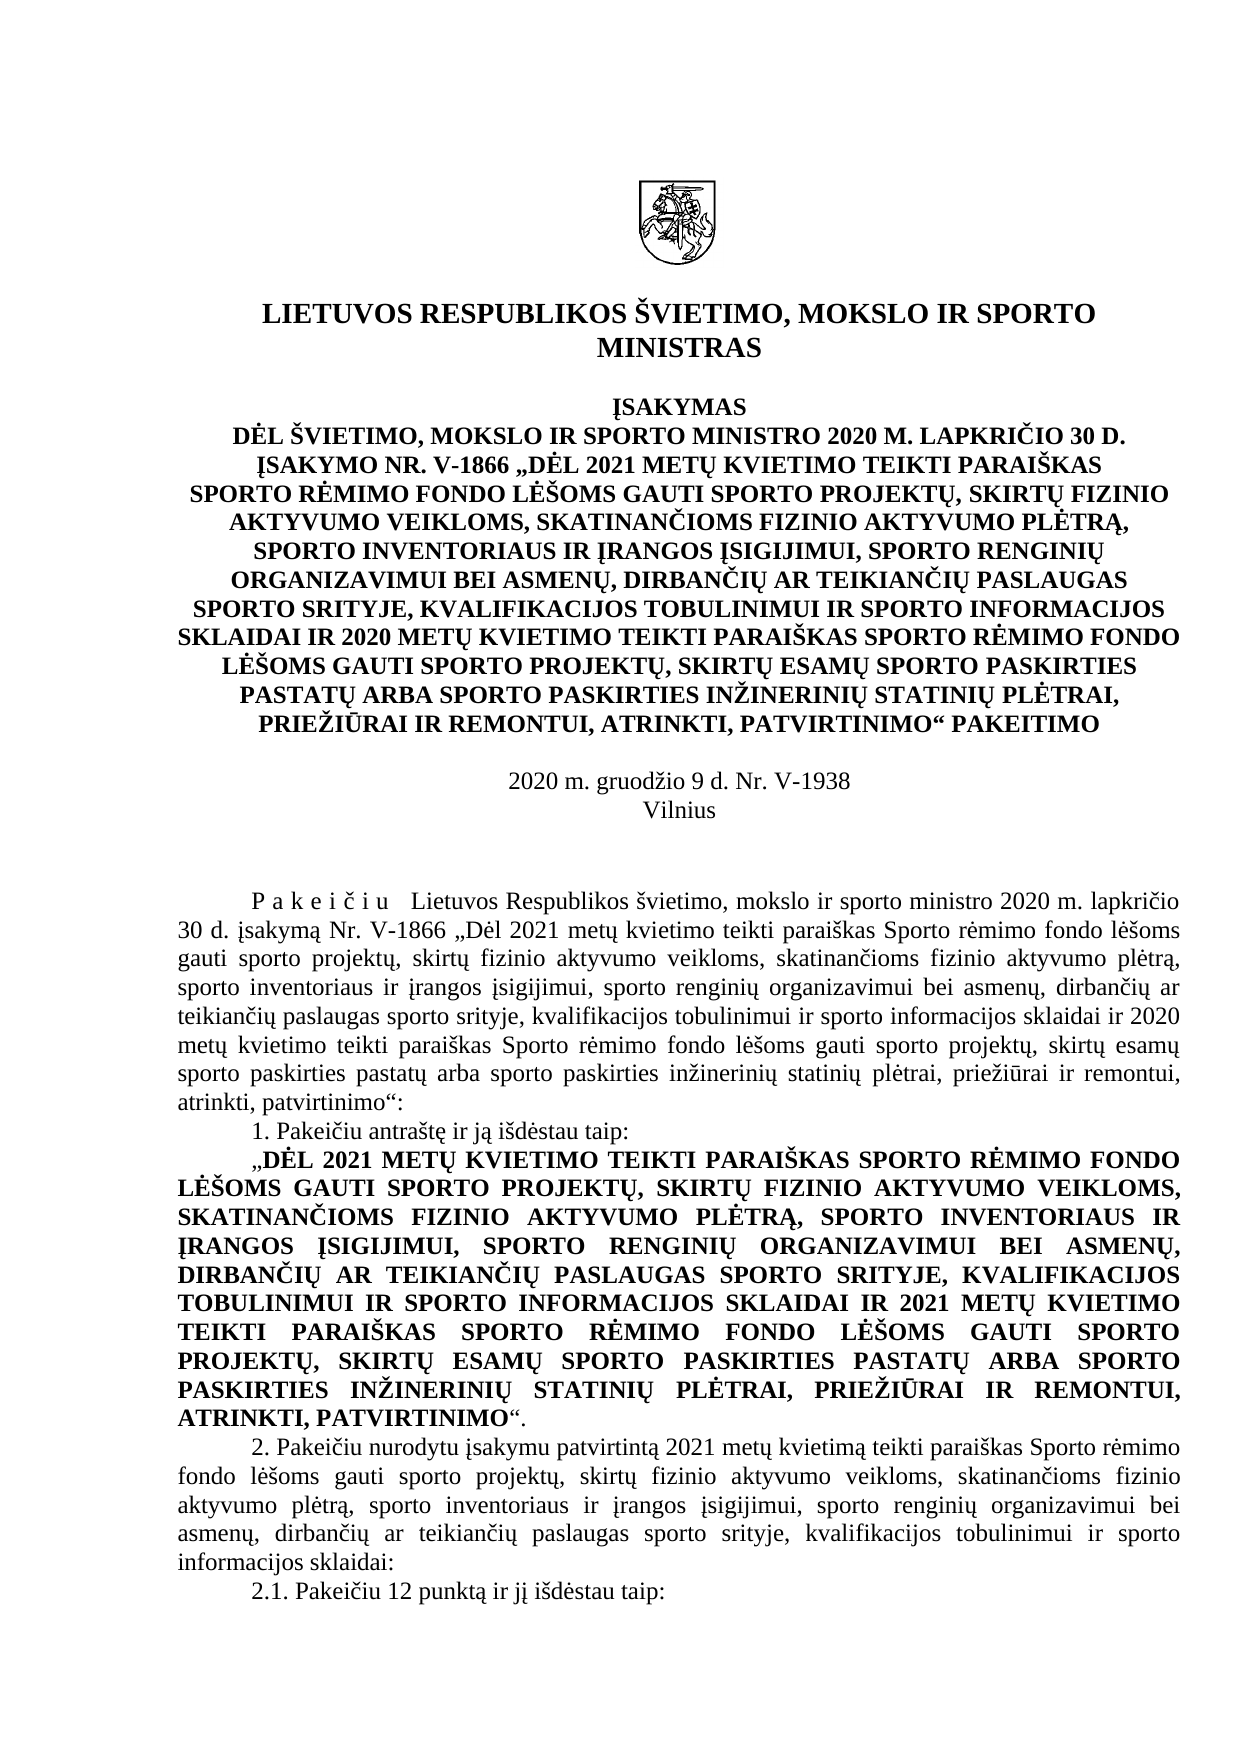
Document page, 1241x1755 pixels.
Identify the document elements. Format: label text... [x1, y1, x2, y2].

text 2.1. Pakeičiu 12 punktą ir jį išdėstau taip: [177, 1576, 1181, 1605]
text P a k e i č i u Lietuvos Respublikos švietimo, mokslo ir sporto ministro 2020 m. lapkričio 30 d. įsakymą Nr. V-1866 „Dėl 2021 metų kvietimo teikti paraiškas Sporto rėmimo fondo lėšoms gauti sporto projektų, skirtų fizinio aktyvumo veikloms, skatinančioms fizinio aktyvumo plėtrą, sporto inventoriaus ir įrangos įsigijimui, sporto renginių organizavimui bei asmenų, dirbančių ar teikiančių paslaugas sporto srityje, kvalifikacijos tobulinimui ir sporto informacijos sklaidai ir 2020 metų kvietimo teikti paraiškas Sporto rėmimo fondo lėšoms gauti sporto projektų, skirtų esamų sporto paskirties pastatų arba sporto paskirties inžinerinių statinių plėtrai, priežiūrai ir remontui, atrinkti, patvirtinimo“: [177, 886, 1181, 1116]
text Vilnius [177, 795, 1181, 824]
text SPORTO RĖMIMO FONDO LĖŠOMS GAUTI SPORTO PROJEKTŲ, SKIRTŲ FIZINIO AKTYVUMO VEIKLOMS, SKATINANČIOMS FIZINIO AKTYVUMO PLĖTRĄ, SPORTO INVENTORIAUS IR ĮRANGOS ĮSIGIJIMUI, SPORTO RENGINIŲ ORGANIZAVIMUI BEI ASMENŲ, DIRBANČIŲ AR TEIKIANČIŲ PASLAUGAS SPORTO SRITYJE, KVALIFIKACIJOS TOBULINIMUI IR SPORTO INFORMACIJOS SKLAIDAI IR 2020 METŲ KVIETIMO TEIKTI PARAIŠKAS SPORTO RĖMIMO FONDO LĖŠOMS GAUTI SPORTO PROJEKTŲ, SKIRTŲ ESAMŲ SPORTO PASKIRTIES PASTATŲ ARBA SPORTO PASKIRTIES INŽINERINIŲ STATINIŲ PLĖTRAI, PRIEŽIŪRAI IR REMONTUI, ATRINKTI, PATVIRTINIMO“ PAKEITIMO [177, 479, 1181, 737]
text „DĖL 2021 metų kvietimo TEIKTI PARAIŠKAS SPORTO RĖMIMO FONDO LĖŠOMS GAUTI SPORTO PROJEKTŲ, SKIRTŲ FIZINIO AKTYVUMO VEIKLOMS, SKATINANČIOMS FIZINIO AKTYVUMO PLĖTRĄ, SPORTO INVENTORIAUS IR ĮRANGOS ĮSIGIJIMUI, SPORTO RENGINIŲ ORGANIZAVIMUI BEI ASMENŲ, DIRBANČIŲ AR TEIKIANČIŲ PASLAUGAS SPORTO SRITYJE, KVALIFIKACIJOS TOBULINIMUI IR SPORTO INFORMACIJOS SKLAIDAI IR 2021 METŲ KVIETIMO TEIKTI PARAIŠKAS SPORTO RĖMIMO FONDO LĖŠOMS GAUTI SPORTO PROJEKTŲ, SKIRTŲ ESAMŲ SPORTO PASKIRTIES PASTATŲ ARBA SPORTO PASKIRTIES INŽINERINIŲ STATINIŲ PLĖTRAI, PRIEŽIŪRAI IR REMONTUI, ATRINKTI, PATVIRTINIMO“. [177, 1145, 1181, 1432]
text 1. Pakeičiu antraštę ir ją išdėstau taip: [177, 1116, 1181, 1145]
text 2. Pakeičiu nurodytu įsakymu patvirtintą 2021 metų kvietimą teikti paraiškas Sporto rėmimo fondo lėšoms gauti sporto projektų, skirtų fizinio aktyvumo veikloms, skatinančioms fizinio aktyvumo plėtrą, sporto inventoriaus ir įrangos įsigijimui, sporto renginių organizavimui bei asmenų, dirbančių ar teikiančių paslaugas sporto srityje, kvalifikacijos tobulinimui ir sporto informacijos sklaidai: [177, 1432, 1181, 1576]
text DĖL ŠVIETIMO, MOKSLO IR SPORTO MINISTRO 2020 M. LAPKRIČIO 30 D. ĮSAKYMO NR. v-1866 „DĖL 2021 metų kvietimo TEIKTI PARAIŠKAS [177, 421, 1181, 479]
text 2020 m. gruodžio 9 d. Nr. V-1938 [177, 766, 1181, 795]
text ĮSAKYMAS [177, 392, 1181, 421]
text LIETUVOS RESPUBLIKOS ŠVIETIMO, MOKSLO IR SPORTO MINISTRAS [177, 297, 1181, 364]
